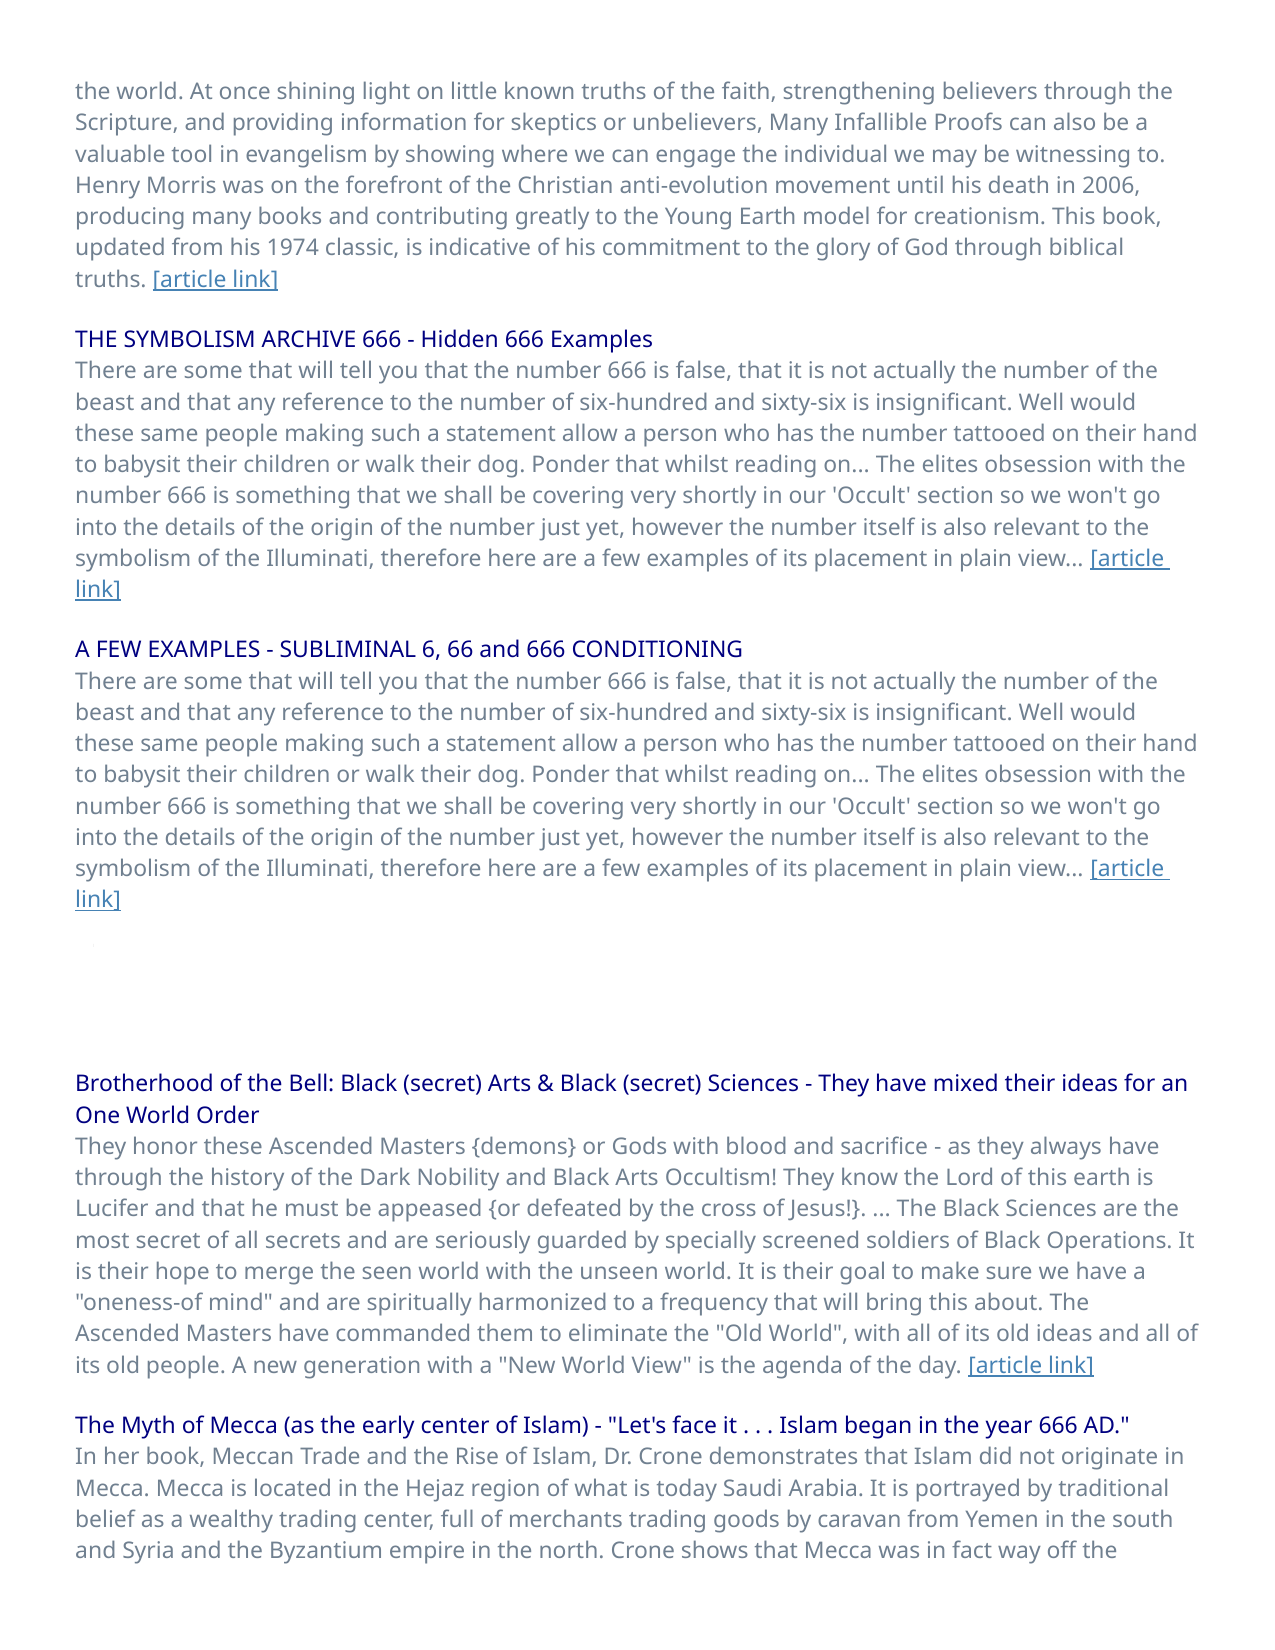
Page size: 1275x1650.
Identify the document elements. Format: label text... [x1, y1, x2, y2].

text the world. At once shining light on little known truths of the faith, strengthening believers through the Scripture, and providing information for skeptics or unbelievers, Many Infallible Proofs can also be a valuable tool in evangelism by showing where we can engage the individual we may be witnessing to. Henry Morris was on the forefront of the Christian anti-evolution movement until his death in 2006, producing many books and contributing greatly to the Young Earth model for creationism. This book, updated from his 1974 classic, is indicative of his commitment to the glory of God through biblical truths. [article link] [75, 75, 1200, 294]
text THE SYMBOLISM ARCHIVE 666 - Hidden 666 Examples There are some that will tell you that the number 666 is false, that it is not actually the number of the beast and that any reference to the number of six-hundred and sixty-six is insignificant. Well would these same people making such a statement allow a person who has the number tattooed on their hand to babysit their children or walk their dog. Ponder that whilst reading on... The elites obsession with the number 666 is something that we shall be covering very shortly in our 'Occult' section so we won't go into the details of the origin of the number just yet, however the number itself is also relevant to the symbolism of the Illuminati, therefore here are a few examples of its placement in plain view... [article link] [75, 323, 1200, 604]
text Brotherhood of the Bell: Black (secret) Arts & Black (secret) Sciences - They have mixed their ideas for an One World Order They honor these Ascended Masters {demons} or Gods with blood and sacrifice - as they always have through the history of the Dark Nobility and Black Arts Occultism! They know the Lord of this earth is Lucifer and that he must be appeased {or defeated by the cross of Jesus!}. ... The Black Sciences are the most secret of all secrets and are seriously guarded by specially screened soldiers of Black Operations. It is their hope to merge the seen world with the unseen world. It is their goal to make sure we have a "oneness-of mind" and are spiritually harmonized to a frequency that will bring this about. The Ascended Masters have commanded them to eliminate the "Old World", with all of its old ideas and all of its old people. A new generation with a "New World View" is the agenda of the day. [article link] [75, 1067, 1200, 1380]
text The Myth of Mecca (as the early center of Islam) - "Let's face it . . . Islam began in the year 666 AD." In her book, Meccan Trade and the Rise of Islam, Dr. Crone demonstrates that Islam did not originate in Mecca. Mecca is located in the Hejaz region of what is today Saudi Arabia. It is portrayed by traditional belief as a wealthy trading center, full of merchants trading goods by caravan from Yemen in the south and Syria and the Byzantium empire in the north. Crone shows that Mecca was in fact way off the [75, 1409, 1200, 1565]
text A FEW EXAMPLES - SUBLIMINAL 6, 66 and 666 CONDITIONING There are some that will tell you that the number 666 is false, that it is not actually the number of the beast and that any reference to the number of six-hundred and sixty-six is insignificant. Well would these same people making such a statement allow a person who has the number tattooed on their hand to babysit their children or walk their dog. Ponder that whilst reading on... The elites obsession with the number 666 is something that we shall be covering very shortly in our 'Occult' section so we won't go into the details of the origin of the number just yet, however the number itself is also relevant to the symbolism of the Illuminati, therefore here are a few examples of its placement in plain view... [article link] [75, 633, 1200, 914]
